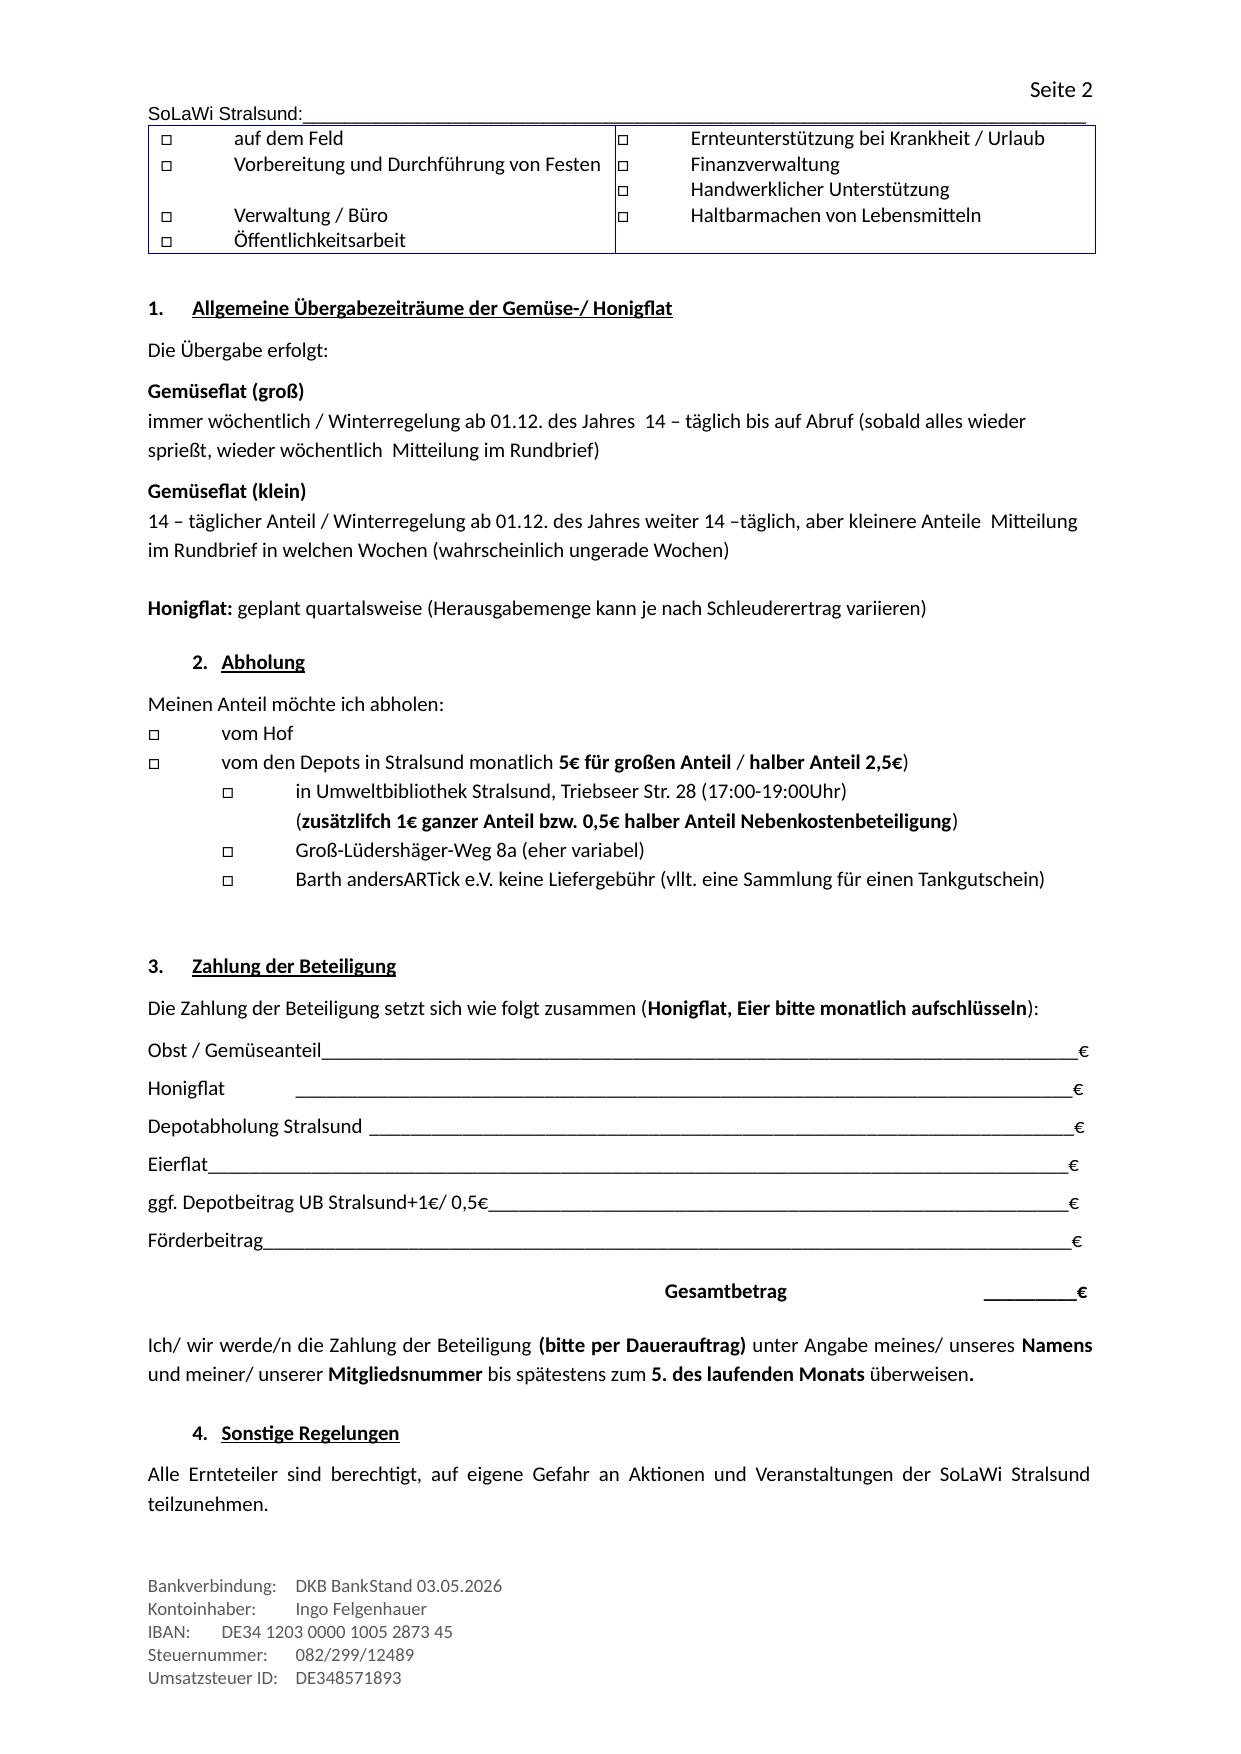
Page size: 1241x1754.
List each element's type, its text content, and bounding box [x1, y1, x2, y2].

table_header □ Ernteunterstützung bei Krankheit / Urlaub □ Finanzverwaltung □ Handwerklicher Unterstützung □ Haltbarmachen von Lebensmitteln [616, 126, 1095, 253]
text immer wöchentlich / Winterregelung ab 01.12. des Jahres 14 – täglich bis auf Abruf (sobald alles wieder sprießt, wieder wöchentlich Mitteilung im Rundbrief) [148, 408, 1093, 462]
text Meinen Anteil möchte ich abholen: [148, 691, 1093, 717]
text Gemüseflat (klein) [148, 479, 1093, 504]
list Sonstige Regelungen [192, 1420, 1093, 1445]
text Gesamtbetrag _________€ [148, 1278, 1093, 1304]
text Ich/ wir werde/n die Zahlung der Beteiligung (bitte per Dauerauftrag) unter Angabe meines/ unseres Namens und meiner/ unserer Mitgliedsnummer bis spätestens zum 5. des laufenden Monats überweisen. [148, 1332, 1093, 1387]
text Gemüseflat (groß) [148, 379, 1093, 404]
text Die Zahlung der Beteiligung setzt sich wie folgt zusammen (Honigflat, Eier bitte monatlich aufschlüsseln): [148, 995, 1093, 1021]
text Honigflat ___________________________________________________________________________€ [148, 1075, 1093, 1101]
text Honigflat: geplant quartalsweise (Herausgabemenge kann je nach Schleuderertrag variieren) [148, 595, 1093, 621]
text □ in Umweltbibliothek Stralsund, Triebseer Str. 28 (17:00-19:00Uhr) (zusätzlifch 1€ ganzer Anteil bzw. 0,5€ halber Anteil Nebenkostenbeteiligung) [148, 779, 1093, 833]
text □ Groß-Lüdershäger-Weg 8a (eher variabel) [148, 837, 1093, 862]
text □ vom Hof [148, 720, 1093, 746]
text Die Übergabe erfolgt: [148, 337, 1093, 362]
text □ Barth andersARTick e.V. keine Liefergebühr (vllt. eine Sammlung für einen Tankgutschein) [148, 866, 1093, 892]
list Allgemeine Übergabezeiträume der Gemüse-/ Honigflat [148, 295, 1093, 321]
text Depotabholung Stralsund ____________________________________________________________________€ Eierflat___________________________________________________________________________________€ ggf. Depotbeitrag UB Stralsund+1€/ 0,5€________________________________________________________€ Förderbeitrag______________________________________________________________________________€ [148, 1113, 1093, 1253]
table_header □ auf dem Feld □ Vorbereitung und Durchführung von Festen □ Verwaltung / Büro □ Öffentlichkeitsarbeit [149, 126, 615, 253]
text □ vom den Depots in Stralsund monatlich 5€ für großen Anteil / halber Anteil 2,5€) [148, 749, 1093, 775]
text Obst / Gemüseanteil_________________________________________________________________________€ [148, 1037, 1093, 1062]
text 14 – täglicher Anteil / Winterregelung ab 01.12. des Jahres weiter 14 –täglich, aber kleinere Anteile Mitteilung im Rundbrief in welchen Wochen (wahrscheinlich ungerade Wochen) [148, 508, 1093, 562]
text Alle Ernteteiler sind berechtigt, auf eigene Gefahr an Aktionen und Veranstaltungen der SoLaWi Stralsund teilzunehmen. [148, 1462, 1093, 1516]
list Zahlung der Beteiligung [148, 954, 1093, 979]
list Abholung [192, 649, 1093, 675]
